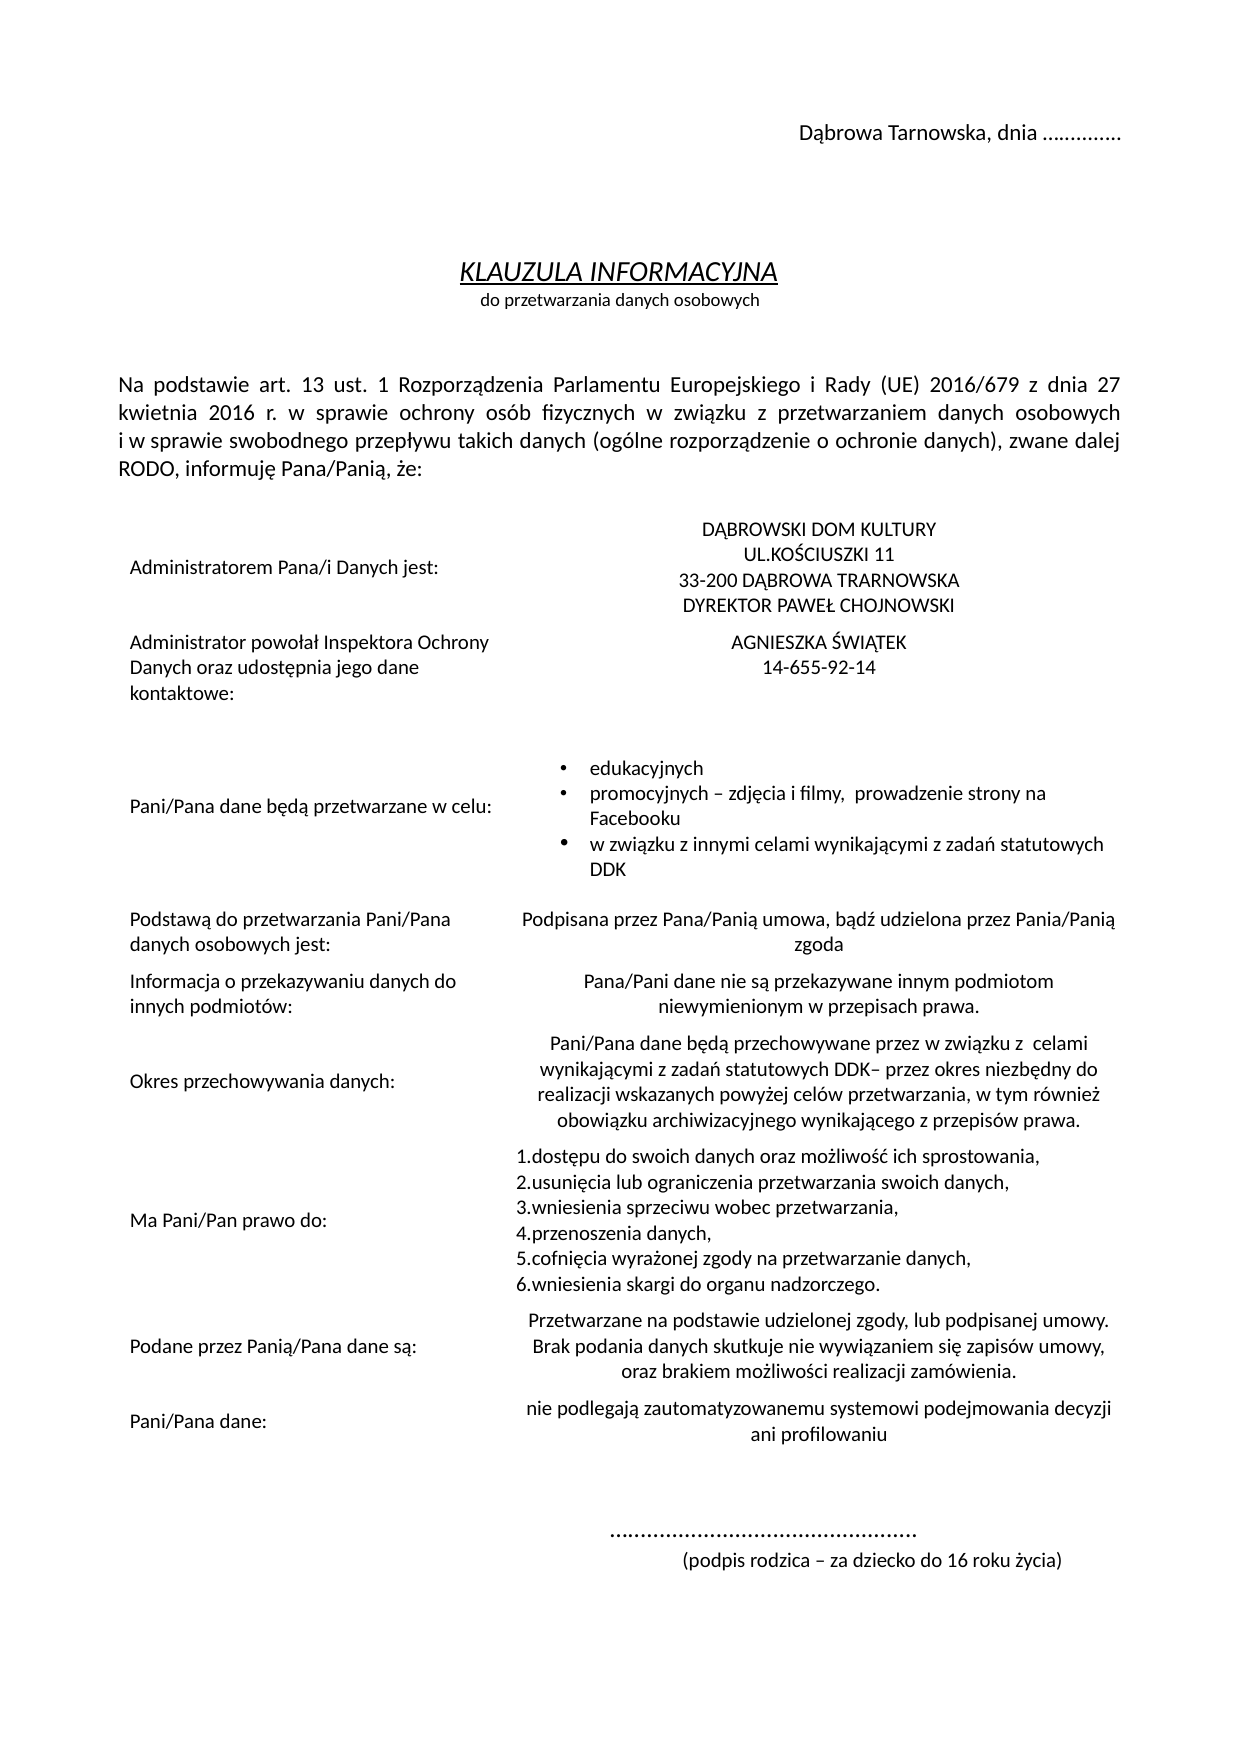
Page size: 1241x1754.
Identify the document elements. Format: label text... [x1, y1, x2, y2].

text Dąbrowa Tarnowska, dnia …........... [118, 118, 1122, 146]
table_cell Pani/Pana dane będą przetwarzane w celu: [124, 711, 510, 900]
text Na podstawie art. 13 ust. 1 Rozporządzenia Parlamentu Europejskiego i Rady (UE) 2016/679 z dnia 27 kwietnia 2016 r. w sprawie ochrony osób fizycznych w związku z przetwarzaniem danych osobowych i w sprawie swobodnego przepływu takich danych (ogólne rozporządzenie o ochronie danych), zwane dalej RODO, informuję Pana/Panią, że: [118, 370, 1122, 482]
text (podpis rodzica – za dziecko do 16 roku życia) [118, 1543, 1122, 1574]
table_cell nie podlegają zautomatyzowanemu systemowi podejmowania decyzji ani profilowaniu [510, 1390, 1128, 1452]
table_cell Pani/Pana dane: [124, 1390, 510, 1452]
table_cell Podane przez Panią/Pana dane są: [124, 1302, 510, 1389]
table_cell Podpisana przez Pana/Panią umowa, bądź udzielona przez Pania/Panią zgoda [510, 900, 1128, 962]
table_cell Pana/Pani dane nie są przekazywane innym podmiotom niewymienionym w przepisach prawa. [510, 963, 1128, 1025]
table_cell edukacyjnych promocyjnych – zdjęcia i filmy, prowadzenie strony na Facebooku w związku z innymi celami wynikającymi z zadań statutowych DDK [510, 711, 1128, 900]
table_cell Pani/Pana dane będą przechowywane przez w związku z celami wynikającymi z zadań statutowych DDK– przez okres niezbędny do realizacji wskazanych powyżej celów przetwarzania, w tym również obowiązku archiwizacyjnego wynikającego z przepisów prawa. [510, 1025, 1128, 1138]
table_cell Informacja o przekazywaniu danych do innych podmiotów: [124, 963, 510, 1025]
table_header Administratorem Pana/i Danych jest: [124, 510, 510, 623]
table_cell Administrator powołał Inspektora Ochrony Danych oraz udostępnia jego dane kontaktowe: [124, 623, 510, 711]
table_cell Podstawą do przetwarzania Pani/Pana danych osobowych jest: [124, 900, 510, 962]
table_cell AGNIESZKA ŚWIĄTEK 14-655-92-14 [510, 623, 1128, 711]
table_header DĄBROWSKI DOM KULTURY UL.KOŚCIUSZKI 11 33-200 DĄBROWA TRARNOWSKA DYREKTOR PAWEŁ CHOJNOWSKI [510, 510, 1128, 623]
table_cell dostępu do swoich danych oraz możliwość ich sprostowania, usunięcia lub ograniczenia przetwarzania swoich danych, wniesienia sprzeciwu wobec przetwarzania, przenoszenia danych, cofnięcia wyrażonej zgody na przetwarzanie danych, wniesienia skargi do organu nadzorczego. [510, 1138, 1128, 1302]
table_cell Okres przechowywania danych: [124, 1025, 510, 1138]
table_cell Przetwarzane na podstawie udzielonej zgody, lub podpisanej umowy. Brak podania danych skutkuje nie wywiązaniem się zapisów umowy, oraz brakiem możliwości realizacji zamówienia. [510, 1302, 1128, 1389]
text ….............................................. [118, 1513, 1122, 1543]
text KLAUZULA INFORMACYJNA do przetwarzania danych osobowych [118, 253, 1122, 312]
table_cell Ma Pani/Pan prawo do: [124, 1138, 510, 1302]
